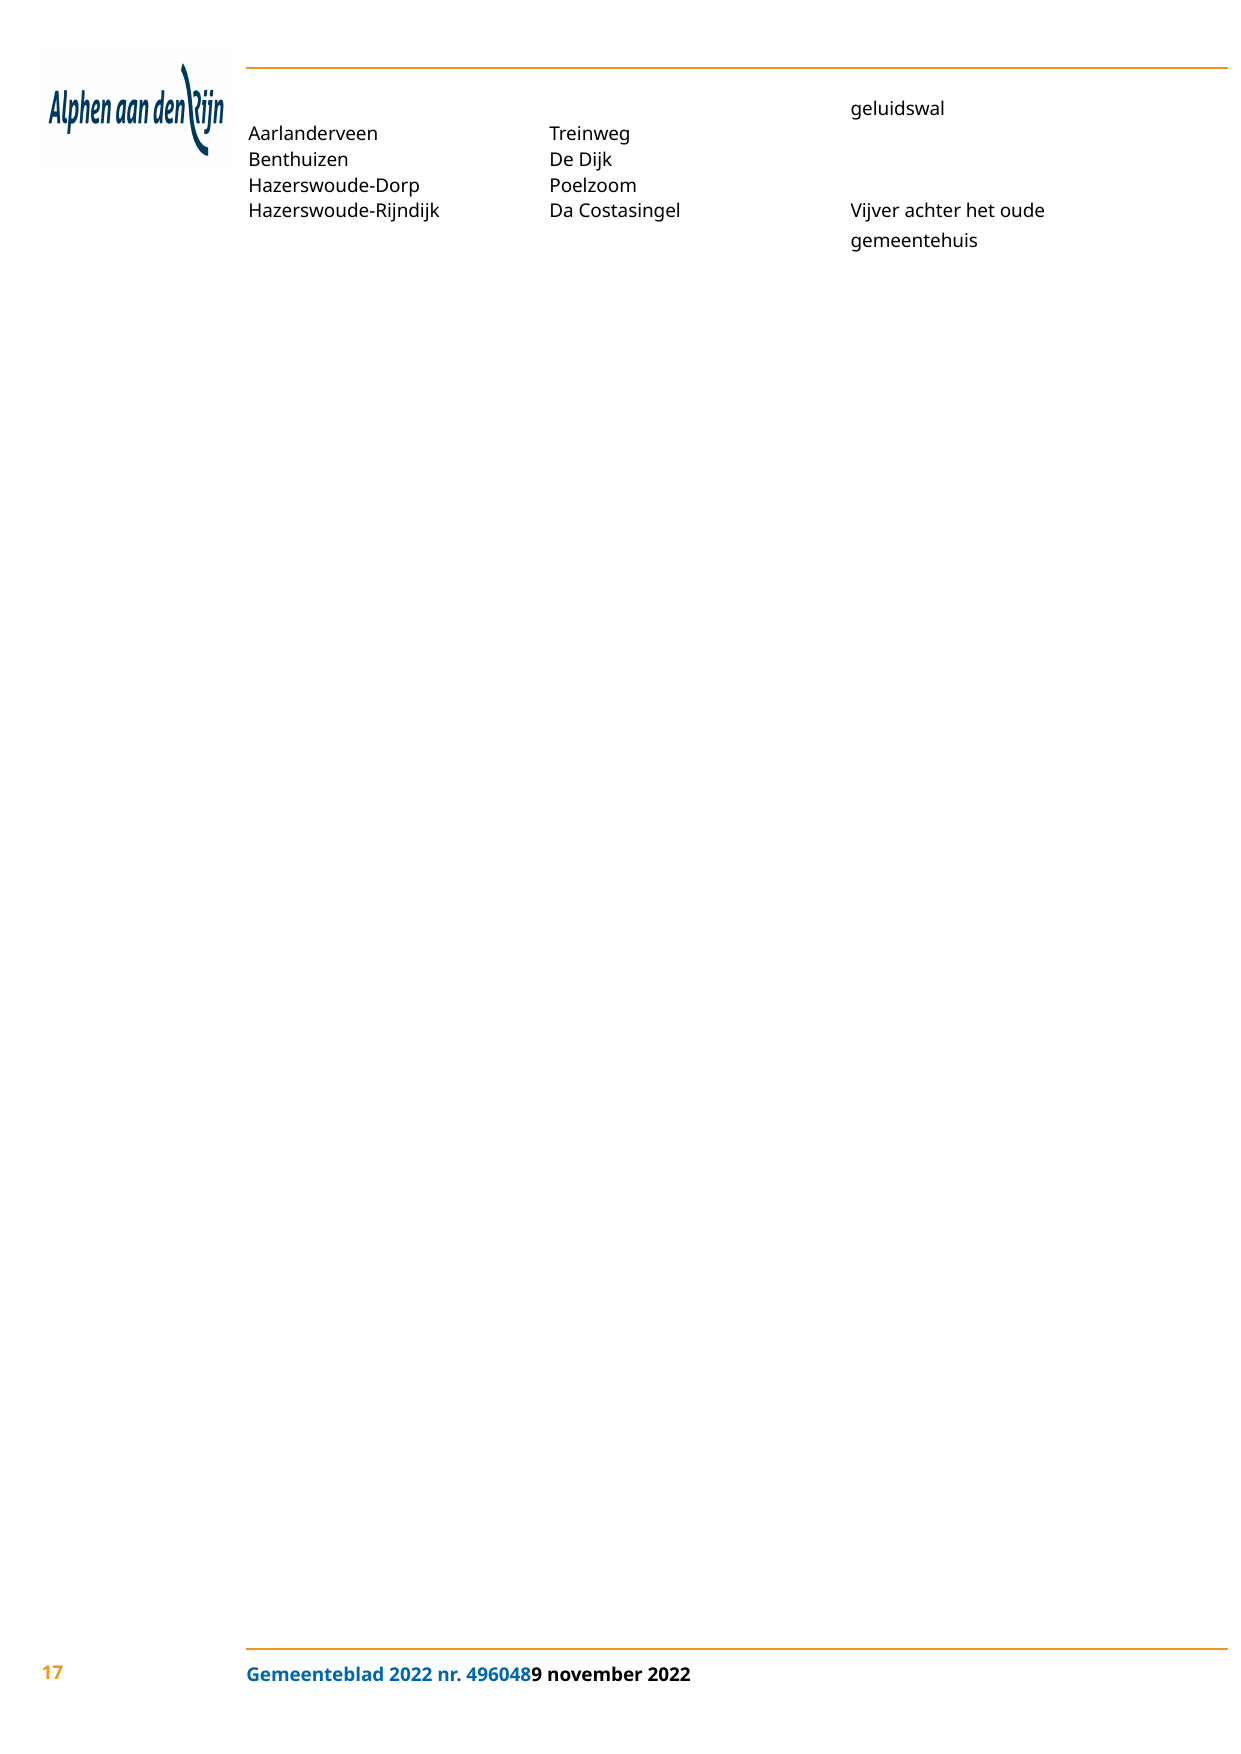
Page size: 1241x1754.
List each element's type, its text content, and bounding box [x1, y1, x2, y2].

table_cell Da Costasingel [549, 198, 850, 253]
table_cell geluidswal [850, 95, 1152, 121]
table_cell Hazerswoude-Rijndijk [248, 198, 549, 253]
table_cell [549, 95, 850, 121]
table_cell De Dijk [549, 146, 850, 172]
table_cell Poelzoom [549, 172, 850, 198]
table_cell [850, 121, 1152, 146]
table_cell Vijver achter het oude gemeentehuis [850, 198, 1152, 253]
table_cell Benthuizen [248, 146, 549, 172]
table_cell [850, 172, 1152, 198]
table_cell Hazerswoude-Dorp [248, 172, 549, 198]
picture [41, 47, 231, 172]
table_cell [850, 146, 1152, 172]
table_cell Aarlanderveen [248, 121, 549, 146]
table_cell Treinweg [549, 121, 850, 146]
table_cell [248, 95, 549, 121]
